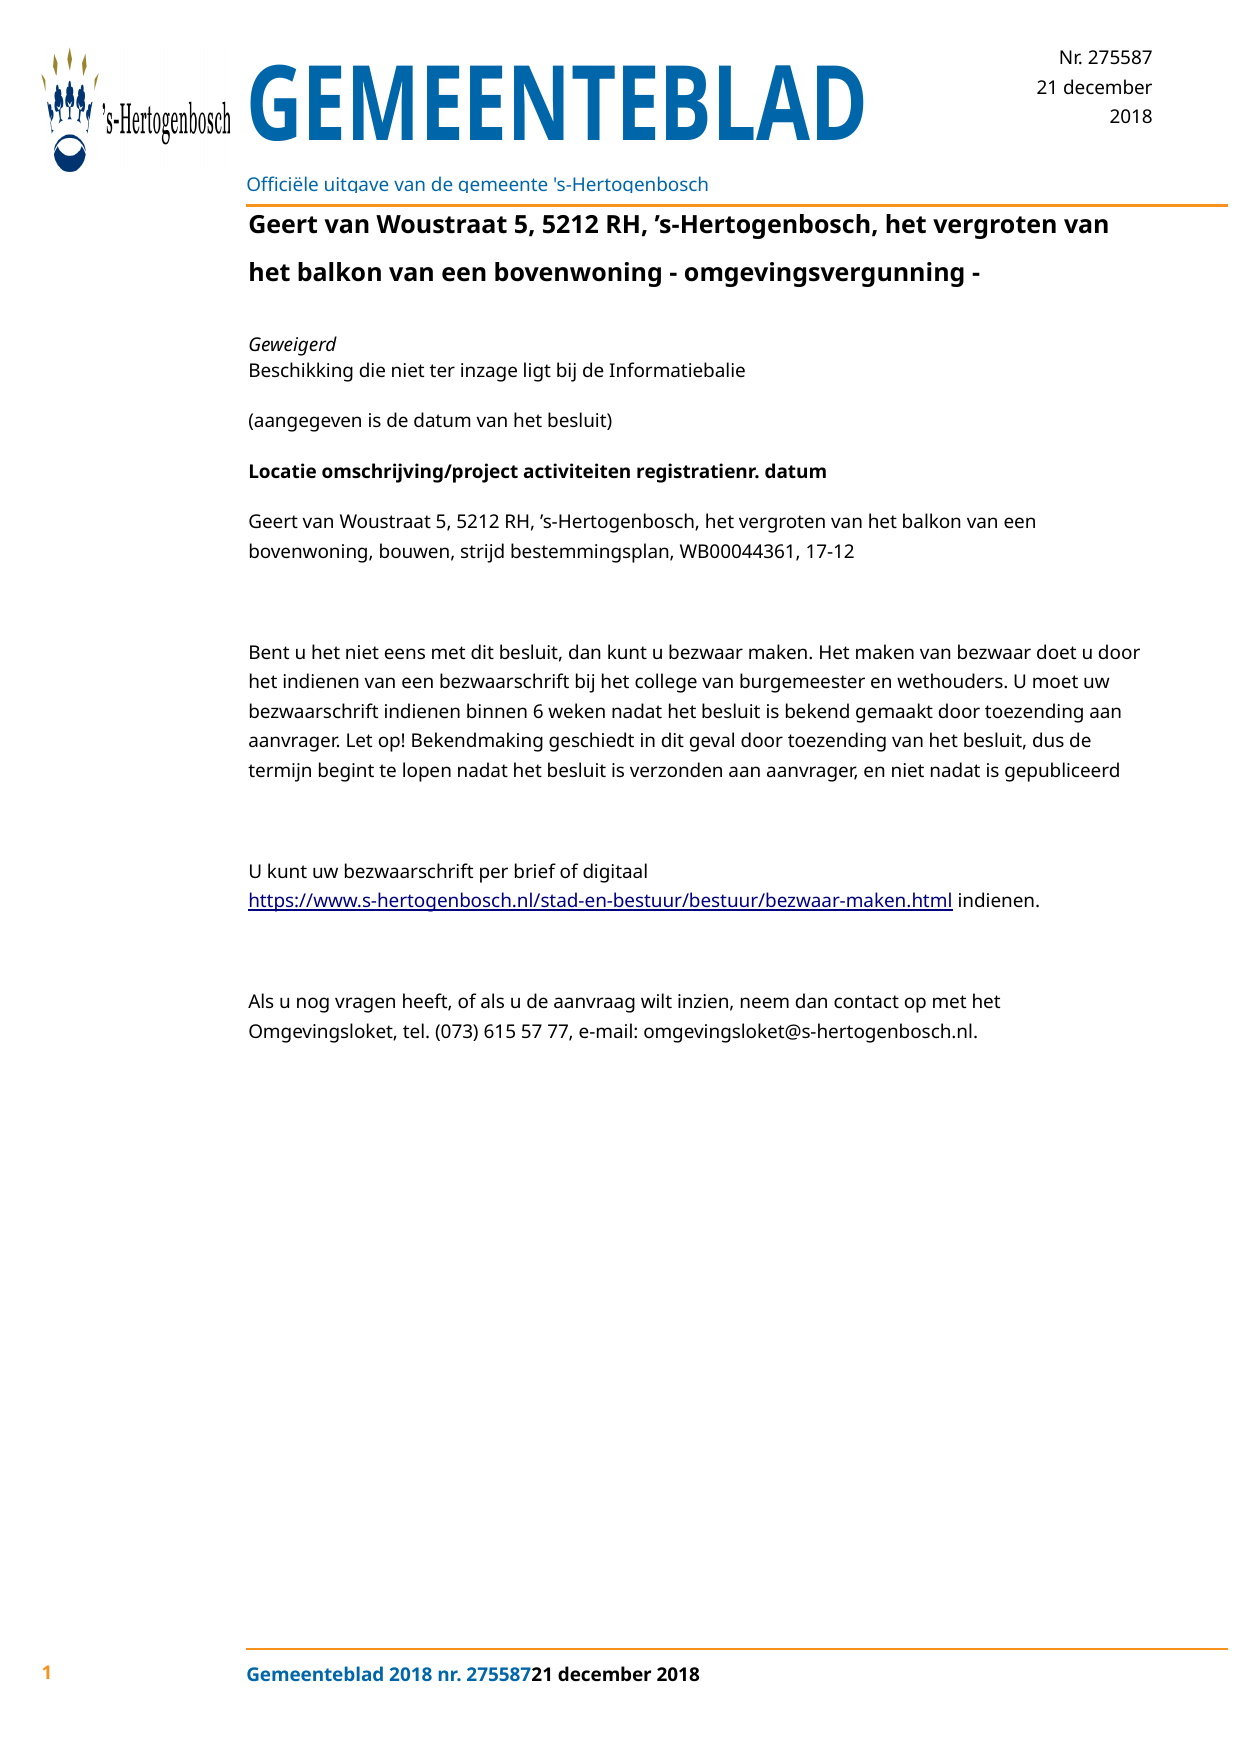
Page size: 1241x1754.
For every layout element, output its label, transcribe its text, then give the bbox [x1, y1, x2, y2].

text Geert van Woustraat 5, 5212 RH, ’s-Hertogenbosch, het vergroten van het balkon van een bovenwoning - omgevingsvergunning - [248, 207, 1152, 288]
text (aangegeven is de datum van het besluit) [248, 408, 1152, 433]
text Geert van Woustraat 5, 5212 RH, ’s-Hertogenbosch, het vergroten van het balkon van een bovenwoning, bouwen, strijd bestemmingsplan, WB00044361, 17-12 [248, 508, 1152, 564]
picture [41, 47, 231, 172]
text U kunt uw bezwaarschrift per brief of digitaal https://www.s-hertogenbosch.nl/stad-en-bestuur/bestuur/bezwaar-maken.html indienen. [248, 858, 1152, 913]
text Als u nog vragen heeft, of als u de aanvraag wilt inzien, neem dan contact op met het Omgevingsloket, tel. (073) 615 57 77, e-mail: omgevingsloket@s-hertogenbosch.nl. [248, 988, 1152, 1044]
text Geweigerd [248, 331, 1152, 357]
text Bent u het niet eens met dit besluit, dan kunt u bezwaar maken. Het maken van bezwaar doet u door het indienen van een bezwaarschrift bij het college van burgemeester en wethouders. U moet uw bezwaarschrift indienen binnen 6 weken nadat het besluit is bekend gemaakt door toezending aan aanvrager. Let op! Bekendmaking geschiedt in dit geval door toezending van het besluit, dus de termijn begint te lopen nadat het besluit is verzonden aan aanvrager, en niet nadat is gepubliceerd [248, 639, 1152, 783]
text Locatie omschrijving/project activiteiten registratienr. datum [248, 458, 1152, 484]
text Beschikking die niet ter inzage ligt bij de Informatiebalie [248, 357, 1152, 383]
